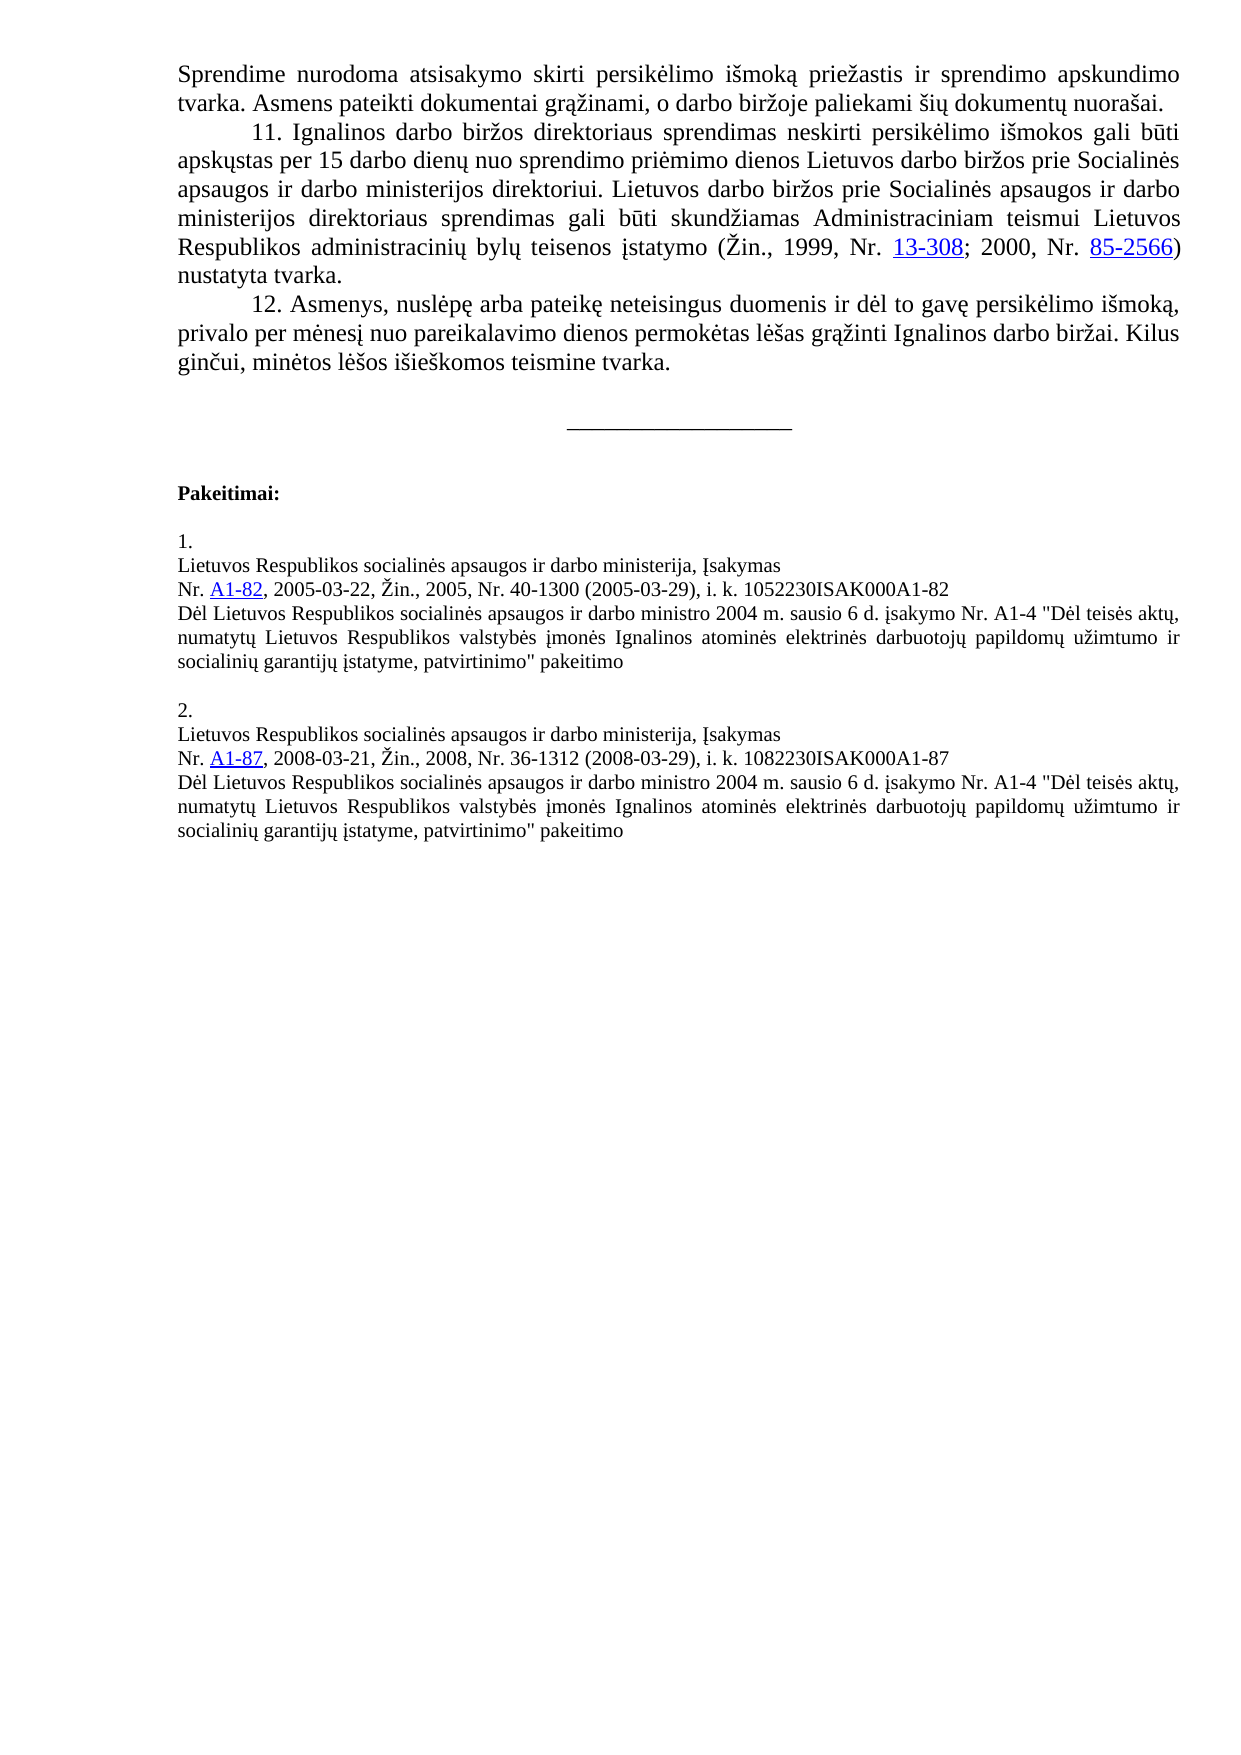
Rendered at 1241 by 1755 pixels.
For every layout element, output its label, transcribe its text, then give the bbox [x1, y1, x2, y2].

text Nr. A1-87, 2008-03-21, Žin., 2008, Nr. 36-1312 (2008-03-29), i. k. 1082230ISAK000A1-87 [177, 746, 1181, 770]
text 11. Ignalinos darbo biržos direktoriaus sprendimas neskirti persikėlimo išmokos gali būti apskųstas per 15 darbo dienų nuo sprendimo priėmimo dienos Lietuvos darbo biržos prie Socialinės apsaugos ir darbo ministerijos direktoriui. Lietuvos darbo biržos prie Socialinės apsaugos ir darbo ministerijos direktoriaus sprendimas gali būti skundžiamas Administraciniam teismui Lietuvos Respublikos administracinių bylų teisenos įstatymo (Žin., 1999, Nr. 13-308; 2000, Nr. 85-2566) nustatyta tvarka. [177, 117, 1181, 289]
text __________________ [177, 404, 1181, 433]
text Dėl Lietuvos Respublikos socialinės apsaugos ir darbo ministro 2004 m. sausio 6 d. įsakymo Nr. A1-4 "Dėl teisės aktų, numatytų Lietuvos Respublikos valstybės įmonės Ignalinos atominės elektrinės darbuotojų papildomų užimtumo ir socialinių garantijų įstatyme, patvirtinimo" pakeitimo [177, 601, 1181, 673]
text Dėl Lietuvos Respublikos socialinės apsaugos ir darbo ministro 2004 m. sausio 6 d. įsakymo Nr. A1-4 "Dėl teisės aktų, numatytų Lietuvos Respublikos valstybės įmonės Ignalinos atominės elektrinės darbuotojų papildomų užimtumo ir socialinių garantijų įstatyme, patvirtinimo" pakeitimo [177, 770, 1181, 842]
text Sprendime nurodoma atsisakymo skirti persikėlimo išmoką priežastis ir sprendimo apskundimo tvarka. Asmens pateikti dokumentai grąžinami, o darbo biržoje paliekami šių dokumentų nuorašai. [177, 59, 1181, 117]
text 2. [177, 697, 1181, 722]
text Nr. A1-82, 2005-03-22, Žin., 2005, Nr. 40-1300 (2005-03-29), i. k. 1052230ISAK000A1-82 [177, 577, 1181, 601]
text Pakeitimai: [177, 481, 1181, 505]
text 1. [177, 529, 1181, 553]
text Lietuvos Respublikos socialinės apsaugos ir darbo ministerija, Įsakymas [177, 722, 1181, 746]
text 12. Asmenys, nuslėpę arba pateikę neteisingus duomenis ir dėl to gavę persikėlimo išmoką, privalo per mėnesį nuo pareikalavimo dienos permokėtas lėšas grąžinti Ignalinos darbo biržai. Kilus ginčui, minėtos lėšos išieškomos teismine tvarka. [177, 289, 1181, 375]
text Lietuvos Respublikos socialinės apsaugos ir darbo ministerija, Įsakymas [177, 553, 1181, 577]
